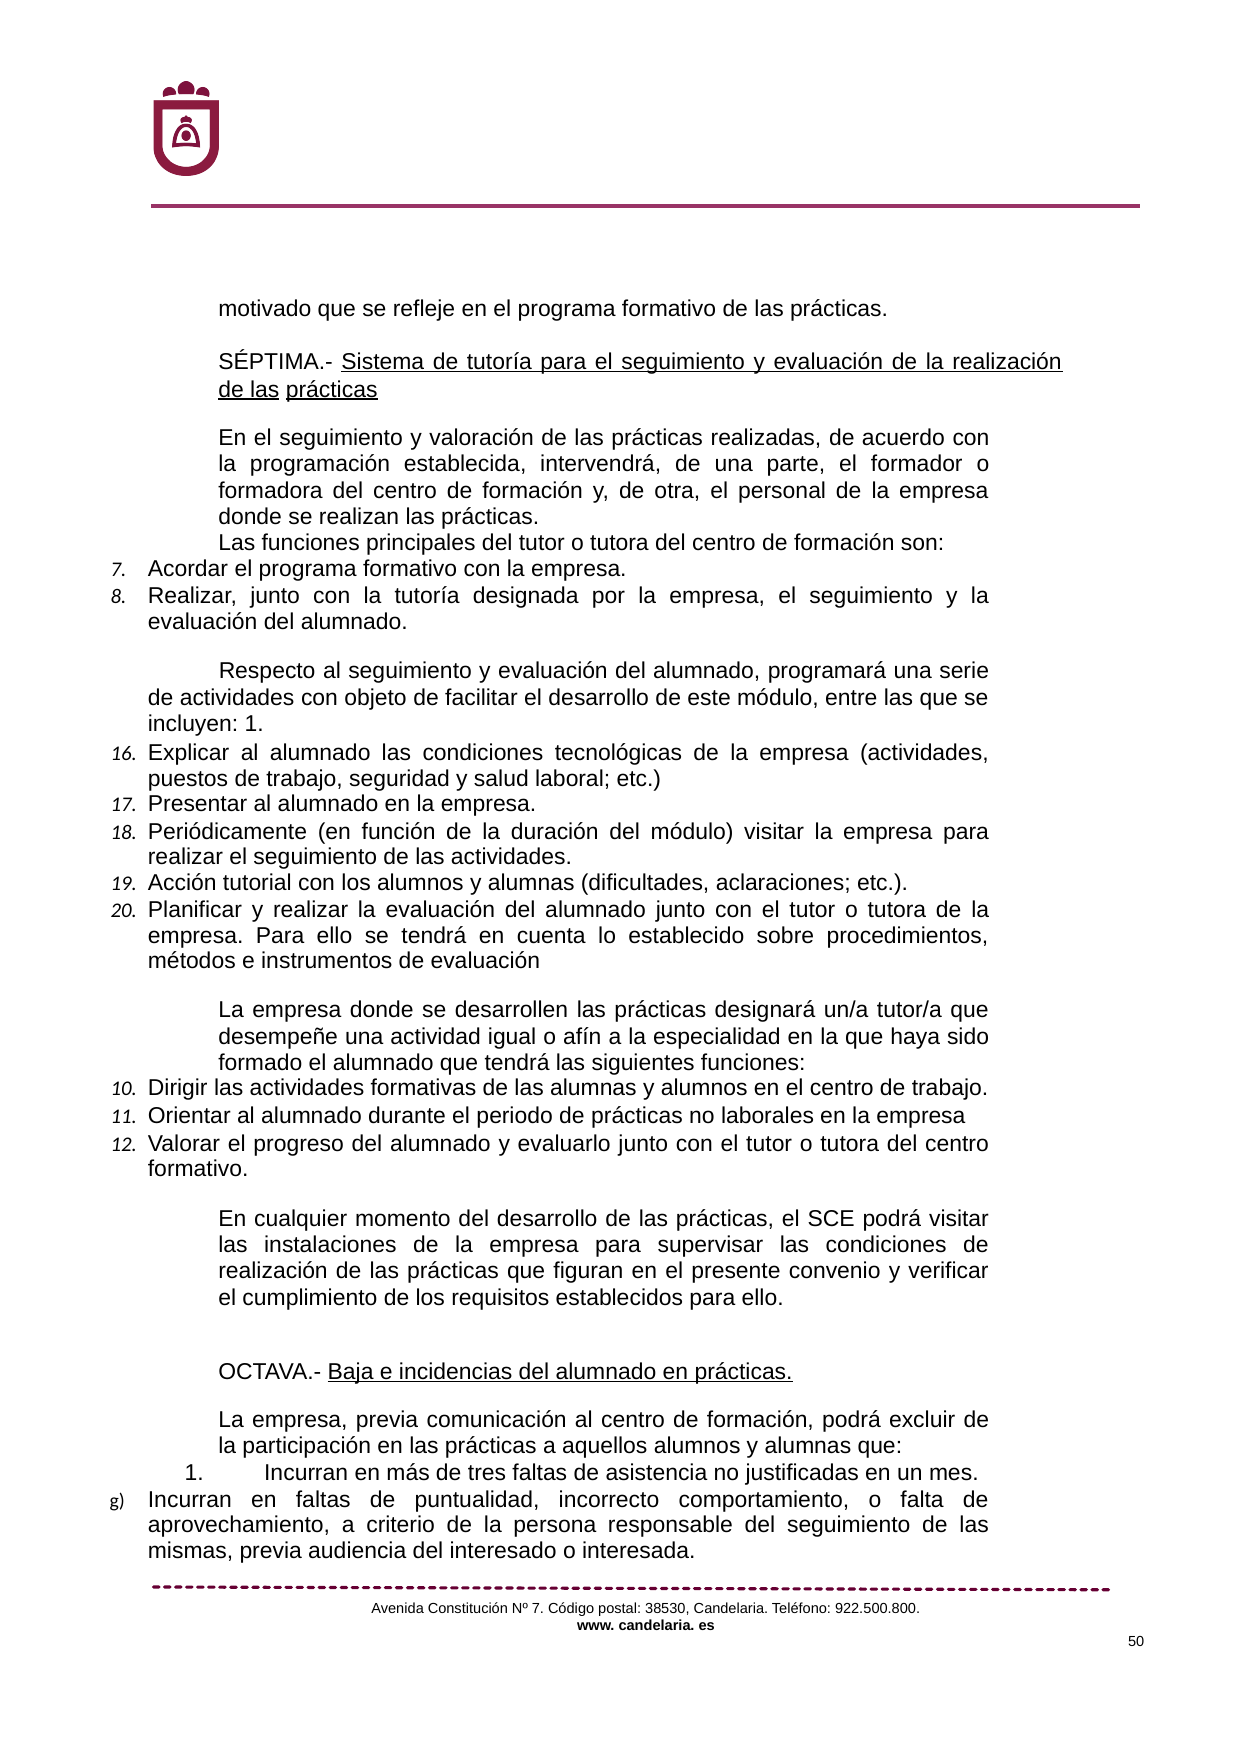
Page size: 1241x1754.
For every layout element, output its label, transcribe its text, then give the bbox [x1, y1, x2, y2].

list Acordar el programa formativo con la empresa. [110, 556, 989, 581]
text En cualquier momento del desarrollo de las prácticas, el SCE podrá visitar las instalaciones de la empresa para supervisar las condiciones de realización de las prácticas que figuran en el presente convenio y verificar el cumplimiento de los requisitos establecidos para ello. [218, 1205, 989, 1310]
list Dirigir las actividades formativas de las alumnas y alumnos en el centro de trabajo. [110, 1075, 989, 1101]
list Acción tutorial con los alumnos y alumnas (dificultades, aclaraciones; etc.). [110, 870, 989, 895]
text Respecto al seguimiento y evaluación del alumnado, programará una serie de actividades con objeto de facilitar el desarrollo de este módulo, entre las que se incluyen: 1. [148, 657, 989, 736]
list Explicar al alumnado las condiciones tecnológicas de la empresa (actividades, puestos de trabajo, seguridad y salud laboral; etc.) [110, 741, 989, 791]
list Orientar al alumnado durante el periodo de prácticas no laborales en la empresa [110, 1103, 989, 1128]
text La empresa donde se desarrollen las prácticas designará un/a tutor/a que desempeñe una actividad igual o afín a la especialidad en la que haya sido formado el alumnado que tendrá las siguientes funciones: [218, 996, 989, 1075]
list Valorar el progreso del alumnado y evaluarlo junto con el tutor o tutora del centro formativo. [110, 1131, 989, 1181]
list Incurran en faltas de puntualidad, incorrecto comportamiento, o falta de aprovechamiento, a criterio de la persona responsable del seguimiento de las mismas, previa audiencia del interesado o interesada. [109, 1488, 989, 1563]
text 1. Incurran en más de tres faltas de asistencia no justificadas en un mes. [148, 1459, 1063, 1485]
list Realizar, junto con la tutoría designada por la empresa, el seguimiento y la evaluación del alumnado. [110, 583, 989, 634]
text Las funciones principales del tutor o tutora del centro de formación son: [218, 529, 989, 556]
list Planificar y realizar la evaluación del alumnado junto con el tutor o tutora de la empresa. Para ello se tendrá en cuenta lo establecido sobre procedimientos, métodos e instrumentos de evaluación [110, 897, 989, 973]
list Presentar al alumnado en la empresa. [110, 791, 989, 817]
text motivado que se refleje en el programa formativo de las prácticas. [218, 295, 989, 322]
text En el seguimiento y valoración de las prácticas realizadas, de acuerdo con la programación establecida, intervendrá, de una parte, el formador o formadora del centro de formación y, de otra, el personal de la empresa donde se realizan las prácticas. [218, 424, 989, 529]
list Periódicamente (en función de la duración del módulo) visitar la empresa para realizar el seguimiento de las actividades. [110, 819, 989, 869]
text La empresa, previa comunicación al centro de formación, podrá excluir de la participación en las prácticas a aquellos alumnos y alumnas que: [218, 1406, 989, 1459]
text OCTAVA.- Baja e incidencias del alumnado en prácticas. [218, 1358, 1063, 1384]
text SÉPTIMA.- Sistema de tutoría para el seguimiento y evaluación de la realización de las prácticas [218, 348, 1063, 402]
